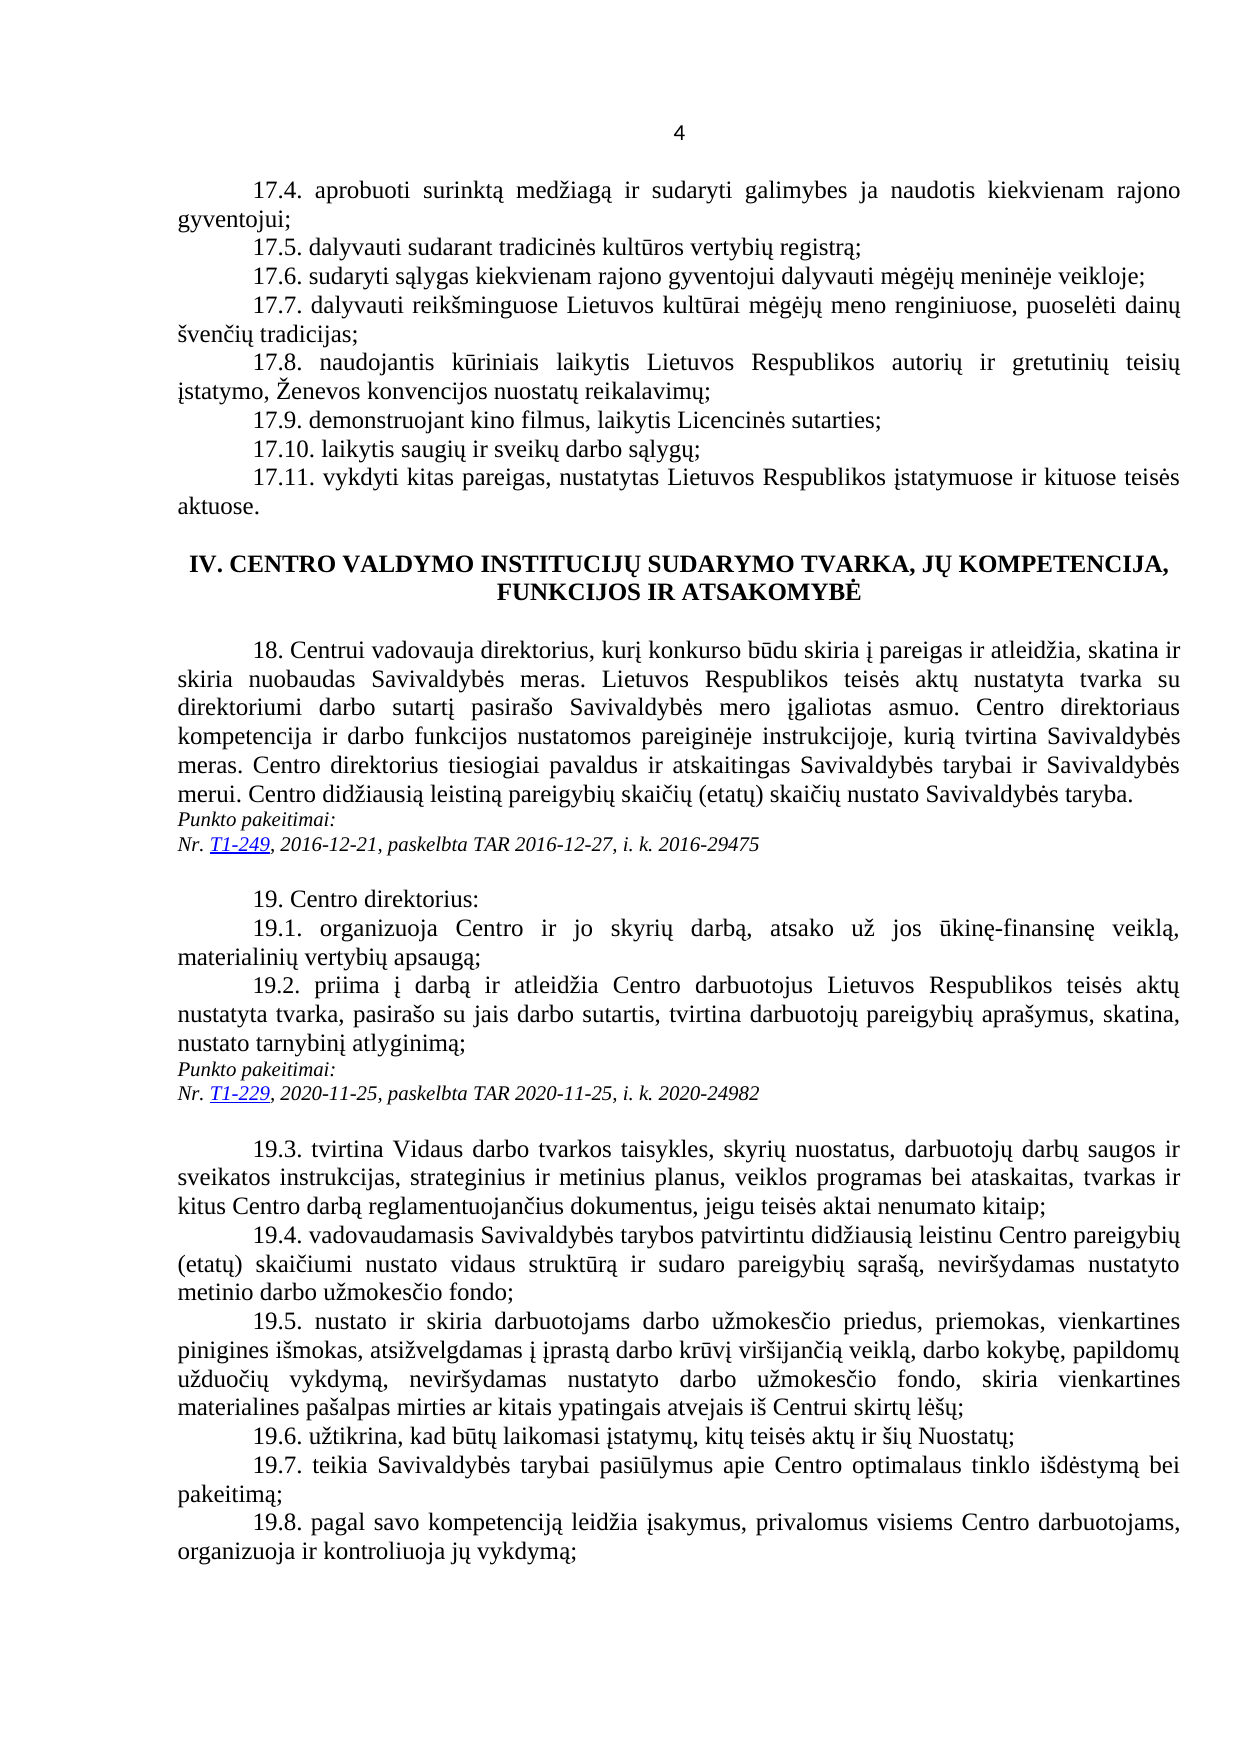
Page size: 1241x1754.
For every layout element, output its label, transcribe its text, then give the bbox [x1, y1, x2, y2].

text IV. CENTRO VALDYMO INSTITUCIJŲ SUDARYMO TVARKA, JŲ KOMPETENCIJA, FUNKCIJOS IR ATSAKOMYBĖ [177, 549, 1181, 606]
text 19.1. organizuoja Centro ir jo skyrių darbą, atsako už jos ūkinę-finansinę veiklą, materialinių vertybių apsaugą; [177, 913, 1181, 971]
text Punkto pakeitimai: [177, 807, 1181, 831]
text Nr. T1-229, 2020-11-25, paskelbta TAR 2020-11-25, i. k. 2020-24982 [177, 1081, 1181, 1105]
text 19. Centro direktorius: [177, 884, 1181, 913]
text 17.11. vykdyti kitas pareigas, nustatytas Lietuvos Respublikos įstatymuose ir kituose teisės aktuose. [177, 462, 1181, 520]
text 17.5. dalyvauti sudarant tradicinės kultūros vertybių registrą; [177, 232, 1181, 261]
text 19.7. teikia Savivaldybės tarybai pasiūlymus apie Centro optimalaus tinklo išdėstymą bei pakeitimą; [177, 1450, 1181, 1507]
text 17.9. demonstruojant kino filmus, laikytis Licencinės sutarties; [177, 405, 1181, 434]
text 18. Centrui vadovauja direktorius, kurį konkurso būdu skiria į pareigas ir atleidžia, skatina ir skiria nuobaudas Savivaldybės meras. Lietuvos Respublikos teisės aktų nustatyta tvarka su direktoriumi darbo sutartį pasirašo Savivaldybės mero įgaliotas asmuo. Centro direktoriaus kompetencija ir darbo funkcijos nustatomos pareiginėje instrukcijoje, kurią tvirtina Savivaldybės meras. Centro direktorius tiesiogiai pavaldus ir atskaitingas Savivaldybės tarybai ir Savivaldybės merui. Centro didžiausią leistiną pareigybių skaičių (etatų) skaičių nustato Savivaldybės taryba. [177, 635, 1181, 807]
text Nr. T1-249, 2016-12-21, paskelbta TAR 2016-12-27, i. k. 2016-29475 [177, 831, 1181, 856]
text 17.7. dalyvauti reikšminguose Lietuvos kultūrai mėgėjų meno renginiuose, puoselėti dainų švenčių tradicijas; [177, 290, 1181, 347]
text 19.2. priima į darbą ir atleidžia Centro darbuotojus Lietuvos Respublikos teisės aktų nustatyta tvarka, pasirašo su jais darbo sutartis, tvirtina darbuotojų pareigybių aprašymus, skatina, nustato tarnybinį atlyginimą; [177, 971, 1181, 1057]
text Punkto pakeitimai: [177, 1057, 1181, 1081]
text 19.8. pagal savo kompetenciją leidžia įsakymus, privalomus visiems Centro darbuotojams, organizuoja ir kontroliuoja jų vykdymą; [177, 1507, 1181, 1565]
text 19.6. užtikrina, kad būtų laikomasi įstatymų, kitų teisės aktų ir šių Nuostatų; [177, 1421, 1181, 1450]
text 17.6. sudaryti sąlygas kiekvienam rajono gyventojui dalyvauti mėgėjų meninėje veikloje; [177, 261, 1181, 290]
text 17.4. aprobuoti surinktą medžiagą ir sudaryti galimybes ja naudotis kiekvienam rajono gyventojui; [177, 175, 1181, 232]
text 19.4. vadovaudamasis Savivaldybės tarybos patvirtintu didžiausią leistinu Centro pareigybių (etatų) skaičiumi nustato vidaus struktūrą ir sudaro pareigybių sąrašą, neviršydamas nustatyto metinio darbo užmokesčio fondo; [177, 1220, 1181, 1306]
text 19.5. nustato ir skiria darbuotojams darbo užmokesčio priedus, priemokas, vienkartines pinigines išmokas, atsižvelgdamas į įprastą darbo krūvį viršijančią veiklą, darbo kokybę, papildomų užduočių vykdymą, neviršydamas nustatyto darbo užmokesčio fondo, skiria vienkartines materialines pašalpas mirties ar kitais ypatingais atvejais iš Centrui skirtų lėšų; [177, 1306, 1181, 1421]
text 19.3. tvirtina Vidaus darbo tvarkos taisykles, skyrių nuostatus, darbuotojų darbų saugos ir sveikatos instrukcijas, strateginius ir metinius planus, veiklos programas bei ataskaitas, tvarkas ir kitus Centro darbą reglamentuojančius dokumentus, jeigu teisės aktai nenumato kitaip; [177, 1134, 1181, 1220]
text 17.10. laikytis saugių ir sveikų darbo sąlygų; [177, 434, 1181, 462]
text 17.8. naudojantis kūriniais laikytis Lietuvos Respublikos autorių ir gretutinių teisių įstatymo, Ženevos konvencijos nuostatų reikalavimų; [177, 347, 1181, 405]
